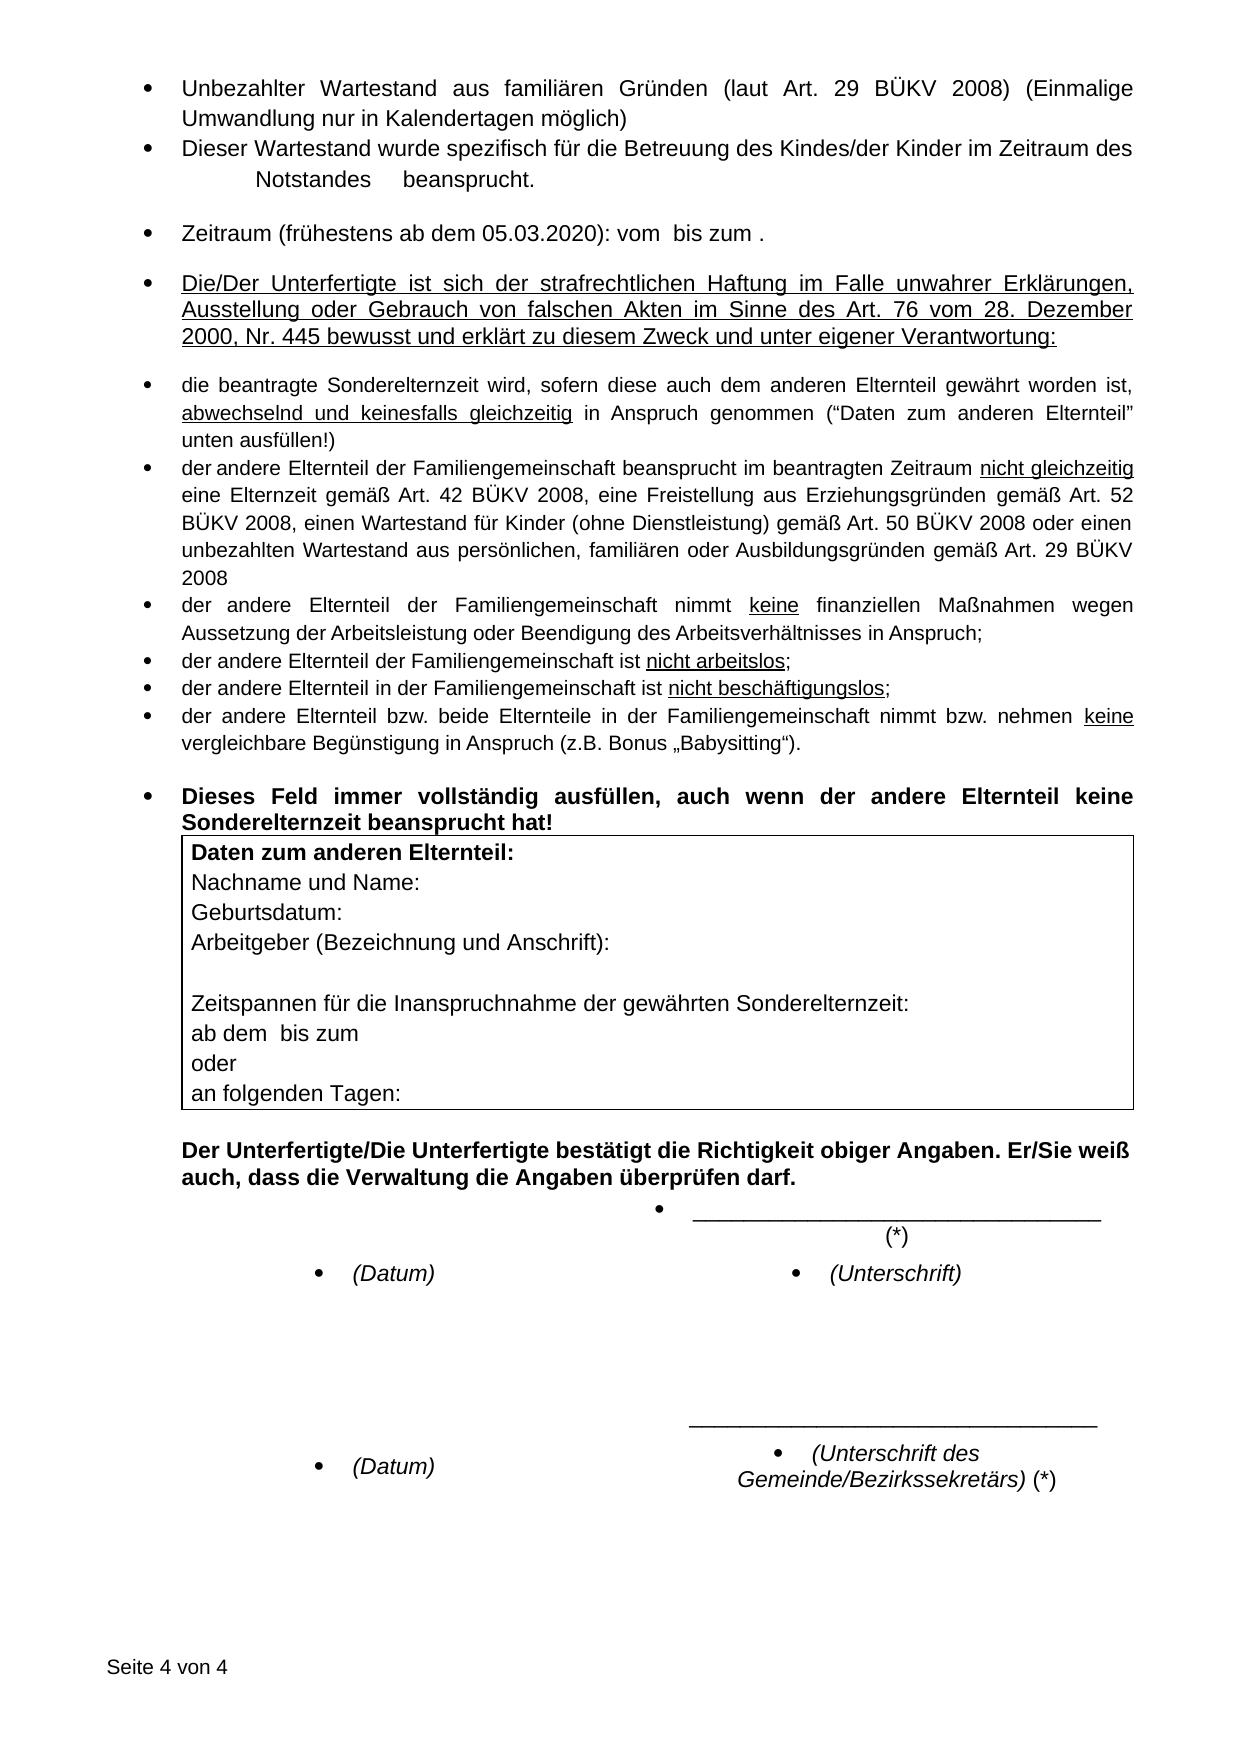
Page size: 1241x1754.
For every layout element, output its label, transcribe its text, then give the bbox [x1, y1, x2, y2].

list an folgenden Tagen: [183, 1077, 1133, 1109]
list Zeitspannen für die Inanspruchnahme der gewährten Sonderelternzeit: [183, 986, 1133, 1016]
list Daten zum anderen Elternteil: [183, 836, 1133, 865]
table_header [106, 1369, 608, 1434]
list der andere Elternteil der Familiengemeinschaft beansprucht im beantragten Zeitraum nicht gleichzeitig eine Elternzeit gemäß Art. 42 BÜKV 2008, eine Freistellung aus Erziehungsgründen gemäß Art. 52 BÜKV 2008, einen Wartestand für Kinder (ohne Dienstleistung) gemäß Art. 50 BÜKV 2008 oder einen unbezahlten Wartestand aus persönlichen, familiären oder Ausbildungsgründen gemäß Art. 29 BÜKV 2008 [144, 456, 1134, 590]
list ab dem bis zum [183, 1017, 1133, 1046]
table_header ________________________________ (*) [608, 1190, 1110, 1254]
list oder [183, 1047, 1133, 1076]
table_cell (Datum) [106, 1434, 608, 1498]
list Geburtsdatum: [183, 896, 1133, 925]
table_cell (Unterschrift) [608, 1254, 1110, 1292]
list Der Unterfertigte/Die Unterfertigte bestätigt die Richtigkeit obiger Angaben. Er/Sie weiß auch, dass die Verwaltung die Angaben überprüfen darf. [181, 1137, 1134, 1190]
list Unbezahlter Wartestand aus familiären Gründen (laut Art. 29 BÜKV 2008) (Einmalige Umwandlung nur in Kalendertagen möglich) [144, 75, 1134, 132]
list Dieses Feld immer vollständig ausfüllen, auch wenn der andere Elternteil keine Sonderelternzeit beansprucht hat! [144, 783, 1134, 835]
list Die/Der Unterfertigte ist sich der strafrechtlichen Haftung im Falle unwahrer Erklärungen, Ausstellung oder Gebrauch von falschen Akten im Sinne des Art. 76 vom 28. Dezember 2000, Nr. 445 bewusst und erklärt zu diesem Zweck und unter eigener Verantwortung: [144, 270, 1134, 349]
list Arbeitgeber (Bezeichnung und Anschrift): [183, 926, 1133, 956]
list der andere Elternteil bzw. beide Elternteile in der Familiengemeinschaft nimmt bzw. nehmen keine vergleichbare Begünstigung in Anspruch (z.B. Bonus „Babysitting“). [144, 704, 1134, 755]
list der andere Elternteil der Familiengemeinschaft nimmt keine finanziellen Maßnahmen wegen Aussetzung der Arbeitsleistung oder Beendigung des Arbeitsverhältnisses in Anspruch; [144, 593, 1134, 645]
table_header [106, 1190, 608, 1254]
table_cell (Datum) [106, 1254, 608, 1292]
list der andere Elternteilin der Familiengemeinschaft ist nicht beschäftigungslos; [144, 676, 1134, 700]
list die beantragte Sonderelternzeit wird, sofern diese auch dem anderen Elternteil gewährt worden ist, abwechselnd und keinesfalls gleichzeitig in Anspruch genommen (“Daten zum anderen Elternteil” unten ausfüllen!) [144, 373, 1134, 452]
table_header ________________________________ [608, 1369, 1110, 1434]
table_cell (Unterschrift des Gemeinde/Bezirkssekretärs) (*) [608, 1434, 1110, 1498]
list Dieser Wartestand wurde spezifisch für die Betreuung des Kindes/der Kinder im Zeitraum des Notstandes beansprucht. [144, 135, 1134, 192]
list Nachname und Name: [183, 866, 1133, 895]
list Zeitraum (frühestens ab dem 05.03.2020): vom bis zum . [144, 220, 1134, 246]
list der andere Elternteilder Familiengemeinschaft ist nicht arbeitslos; [144, 648, 1134, 672]
